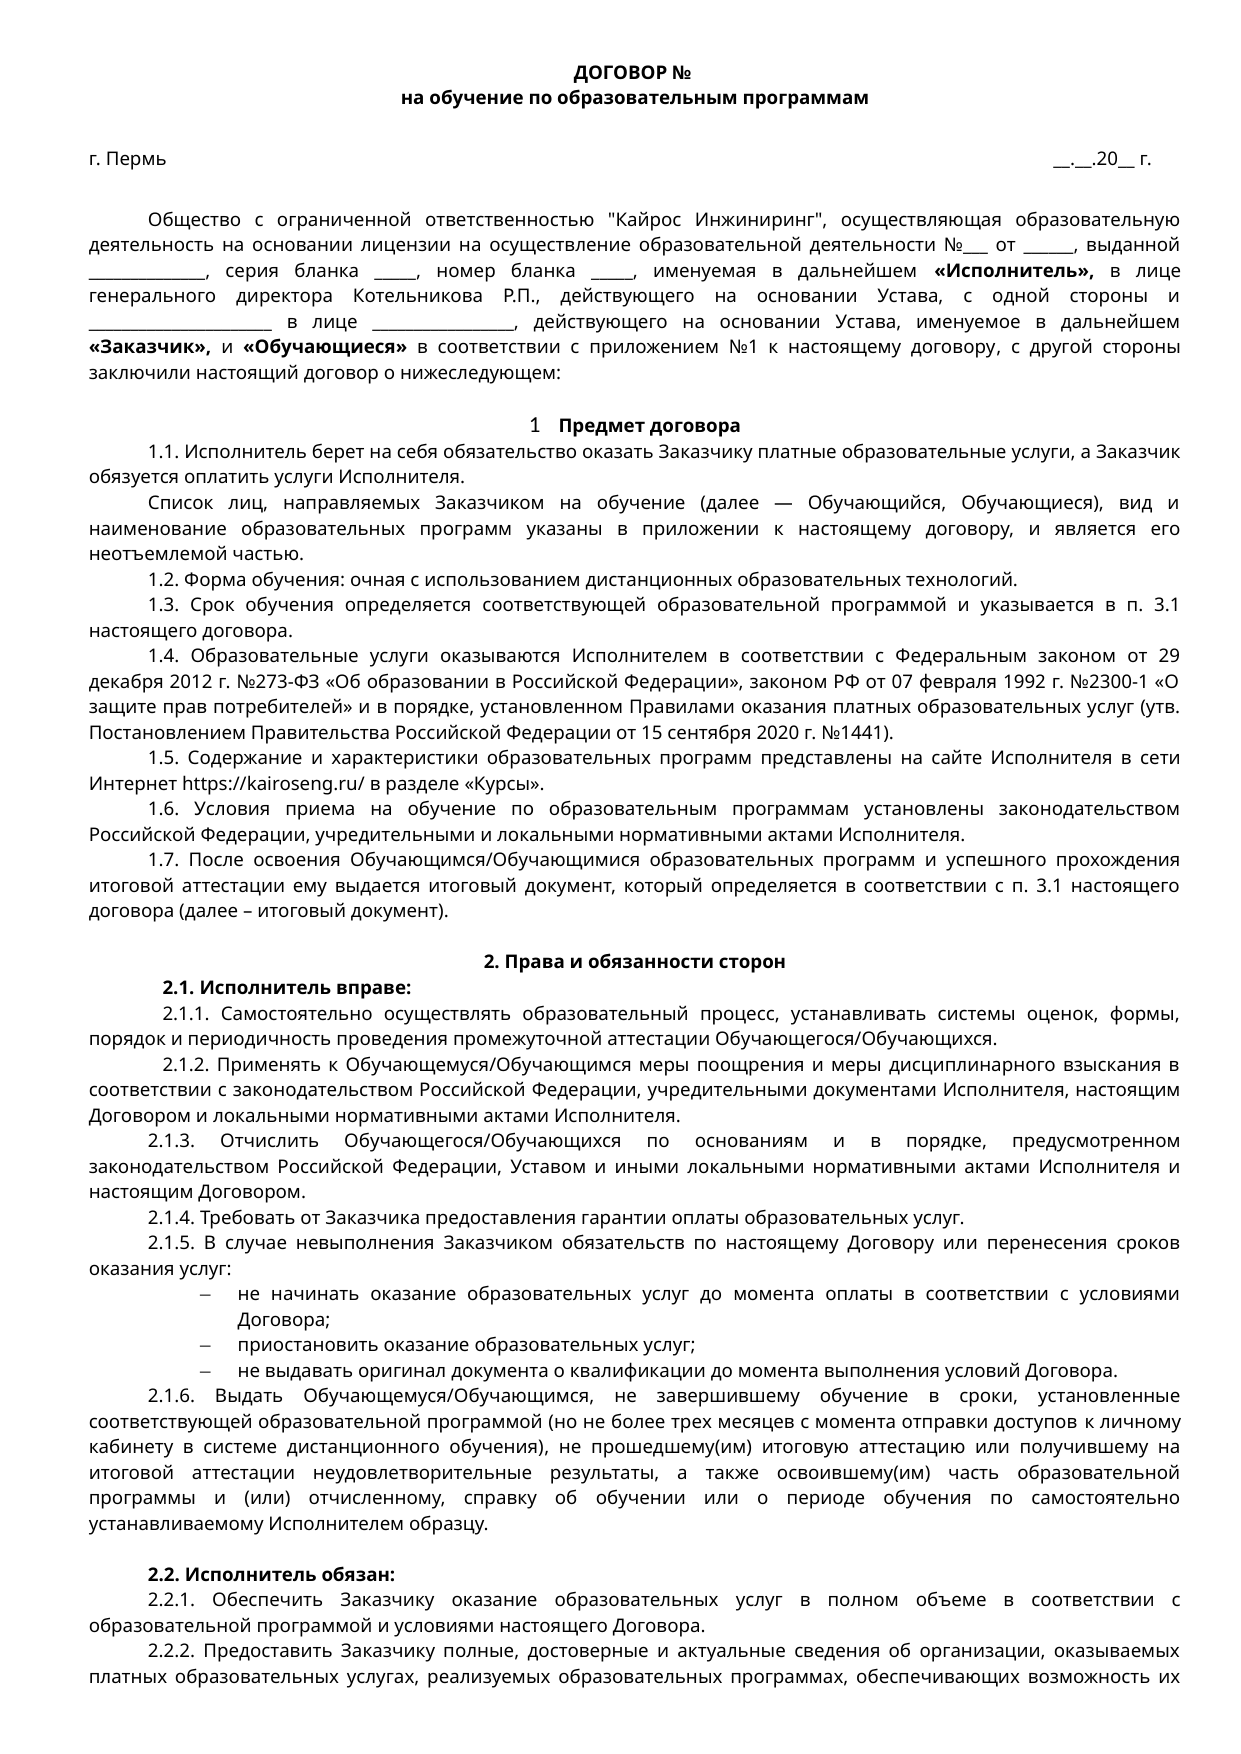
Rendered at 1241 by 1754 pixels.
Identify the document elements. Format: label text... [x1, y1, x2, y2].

text 2.2. Исполнитель обязан: [88, 1561, 1181, 1587]
text ДОГОВОР № [88, 59, 1181, 84]
list не начинать оказание образовательных услуг до момента оплаты в соответствии с условиями Договора; [200, 1281, 1181, 1332]
table_header г. Пермь [77, 136, 620, 181]
list Предмет договора [88, 410, 1181, 438]
text 2.1.2. Применять к Обучающемуся/Обучающимся меры поощрения и меры дисциплинарного взыскания в соответствии с законодательством Российской Федерации, учредительными документами Исполнителя, настоящим Договором и локальными нормативными актами Исполнителя. [88, 1051, 1181, 1127]
text 2. Права и обязанности сторон [88, 949, 1181, 974]
table_header ­­­­­__.__.20__ г. [620, 136, 1163, 181]
text 1.4. Образовательные услуги оказываются Исполнителем в соответствии с Федеральным законом от 29 декабря 2012 г. №273-ФЗ «Об образовании в Российской Федерации», законом РФ от 07 февраля 1992 г. №2300-1 «О защите прав потребителей» и в порядке, установленном Правилами оказания платных образовательных услуг (утв. Постановлением Правительства Российской Федерации от 15 сентября 2020 г. №1441). [88, 642, 1181, 744]
text на обучение по образовательным программам [88, 84, 1181, 110]
text 1.6. Условия приема на обучение по образовательным программам установлены законодательством Российской Федерации, учредительными и локальными нормативными актами Исполнителя. [88, 796, 1181, 847]
text 2.1.5. В случае невыполнения Заказчиком обязательств по настоящему Договору или перенесения сроков оказания услуг: [88, 1229, 1181, 1281]
text 2.2.2. Предоставить Заказчику полные, достоверные и актуальные сведения об организации, оказываемых платных образовательных услугах, реализуемых образовательных программах, обеспечивающих возможность их [88, 1638, 1181, 1689]
list приостановить оказание образовательных услуг; [200, 1332, 1181, 1357]
text 1.2. Форма обучения: очная с использованием дистанционных образовательных технологий. [88, 566, 1181, 591]
text 2.1.1. Самостоятельно осуществлять образовательный процесс, устанавливать системы оценок, формы, порядок и периодичность проведения промежуточной аттестации Обучающегося/Обучающихся. [88, 1000, 1181, 1051]
text 2.1.3. Отчислить Обучающегося/Обучающихся по основаниям и в порядке, предусмотренном законодательством Российской Федерации, Уставом и иными локальными нормативными актами Исполнителя и настоящим Договором. [88, 1127, 1181, 1204]
text 2.1. Исполнитель вправе: [88, 974, 1181, 1000]
text Список лиц, направляемых Заказчиком на обучение (далее — Обучающийся, Обучающиеся), вид и наименование образовательных программ указаны в приложении к настоящему договору, и является его неотъемлемой частью. [88, 489, 1181, 566]
text 2.2.1. Обеспечить Заказчику оказание образовательных услуг в полном объеме в соответствии с образовательной программой и условиями настоящего Договора. [88, 1587, 1181, 1638]
text 2.1.6. Выдать Обучающемуся/Обучающимся, не завершившему обучение в сроки, установленные соответствующей образовательной программой (но не более трех месяцев с момента отправки доступов к личному кабинету в системе дистанционного обучения), не прошедшему(им) итоговую аттестацию или получившему на итоговой аттестации неудовлетворительные результаты, а также освоившему(им) часть образовательной программы и (или) отчисленному, справку об обучении или о периоде обучения по самостоятельно устанавливаемому Исполнителем образцу. [88, 1383, 1181, 1536]
list не выдавать оригинал документа о квалификации до момента выполнения условий Договора. [200, 1357, 1181, 1383]
text 1.7. После освоения Обучающимся/Обучающимися образовательных программ и успешного прохождения итоговой аттестации ему выдается итоговый документ, который определяется в соответствии с п. 3.1 настоящего договора (далее – итоговый документ). [88, 847, 1181, 923]
text 1.5. Содержание и характеристики образовательных программ представлены на сайте Исполнителя в сети Интернет https://kairoseng.ru/ в разделе «Курсы». [88, 744, 1181, 796]
text Общество с ограниченной ответственностью "Кайрос Инжиниринг", осуществляющая образовательную деятельность на основании лицензии на осуществление образовательной деятельности №___ от ______, выданной ______________, серия бланка _____, номер бланка _____, именуемая в дальнейшем «Исполнитель», в лице генерального директора Котельникова Р.П., действующего на основании Устава, с одной стороны и ______________________ в лице _________________, действующего на основании Устава, именуемое в дальнейшем «Заказчик», и «Обучающиеся» в соответствии с приложением №1 к настоящему договору, с другой стороны заключили настоящий договор о нижеследующем: [88, 206, 1181, 385]
text 1.1. Исполнитель берет на себя обязательство оказать Заказчику платные образовательные услуги, а Заказчик обязуется оплатить услуги Исполнителя. [88, 438, 1181, 489]
text 1.3. Срок обучения определяется соответствующей образовательной программой и указывается в п. 3.1 настоящего договора. [88, 591, 1181, 642]
text 2.1.4. Требовать от Заказчика предоставления гарантии оплаты образовательных услуг. [88, 1204, 1181, 1229]
